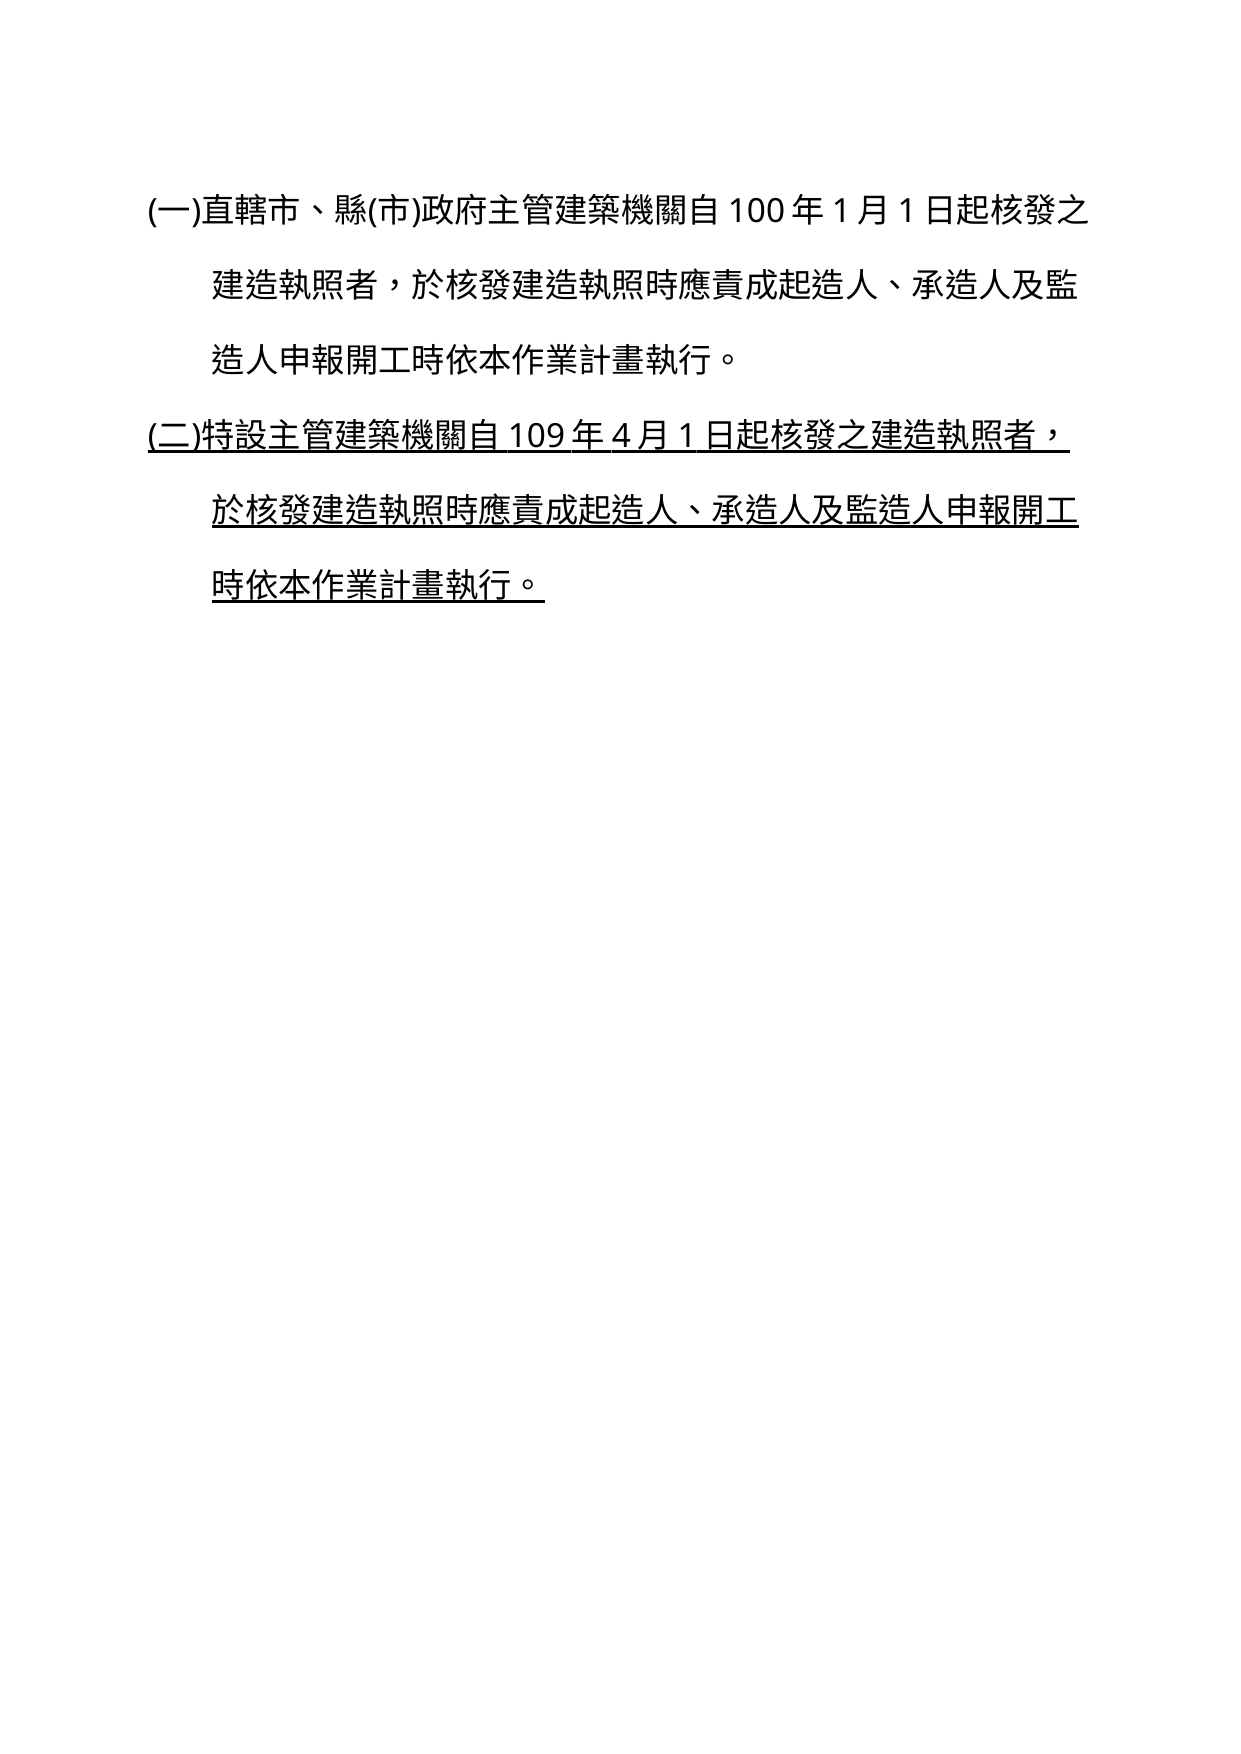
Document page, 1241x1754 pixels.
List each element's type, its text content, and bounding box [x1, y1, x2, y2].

text (一)直轄市、縣(市)政府主管建築機關自100年1月1日起核發之建造執照者，於核發建造執照時應責成起造人、承造人及監造人申報開工時依本作業計畫執行。 [148, 164, 1092, 389]
text (二)特設主管建築機關自109年4月1日起核發之建造執照者，於核發建造執照時應責成起造人、承造人及監造人申報開工時依本作業計畫執行。 [148, 389, 1092, 614]
